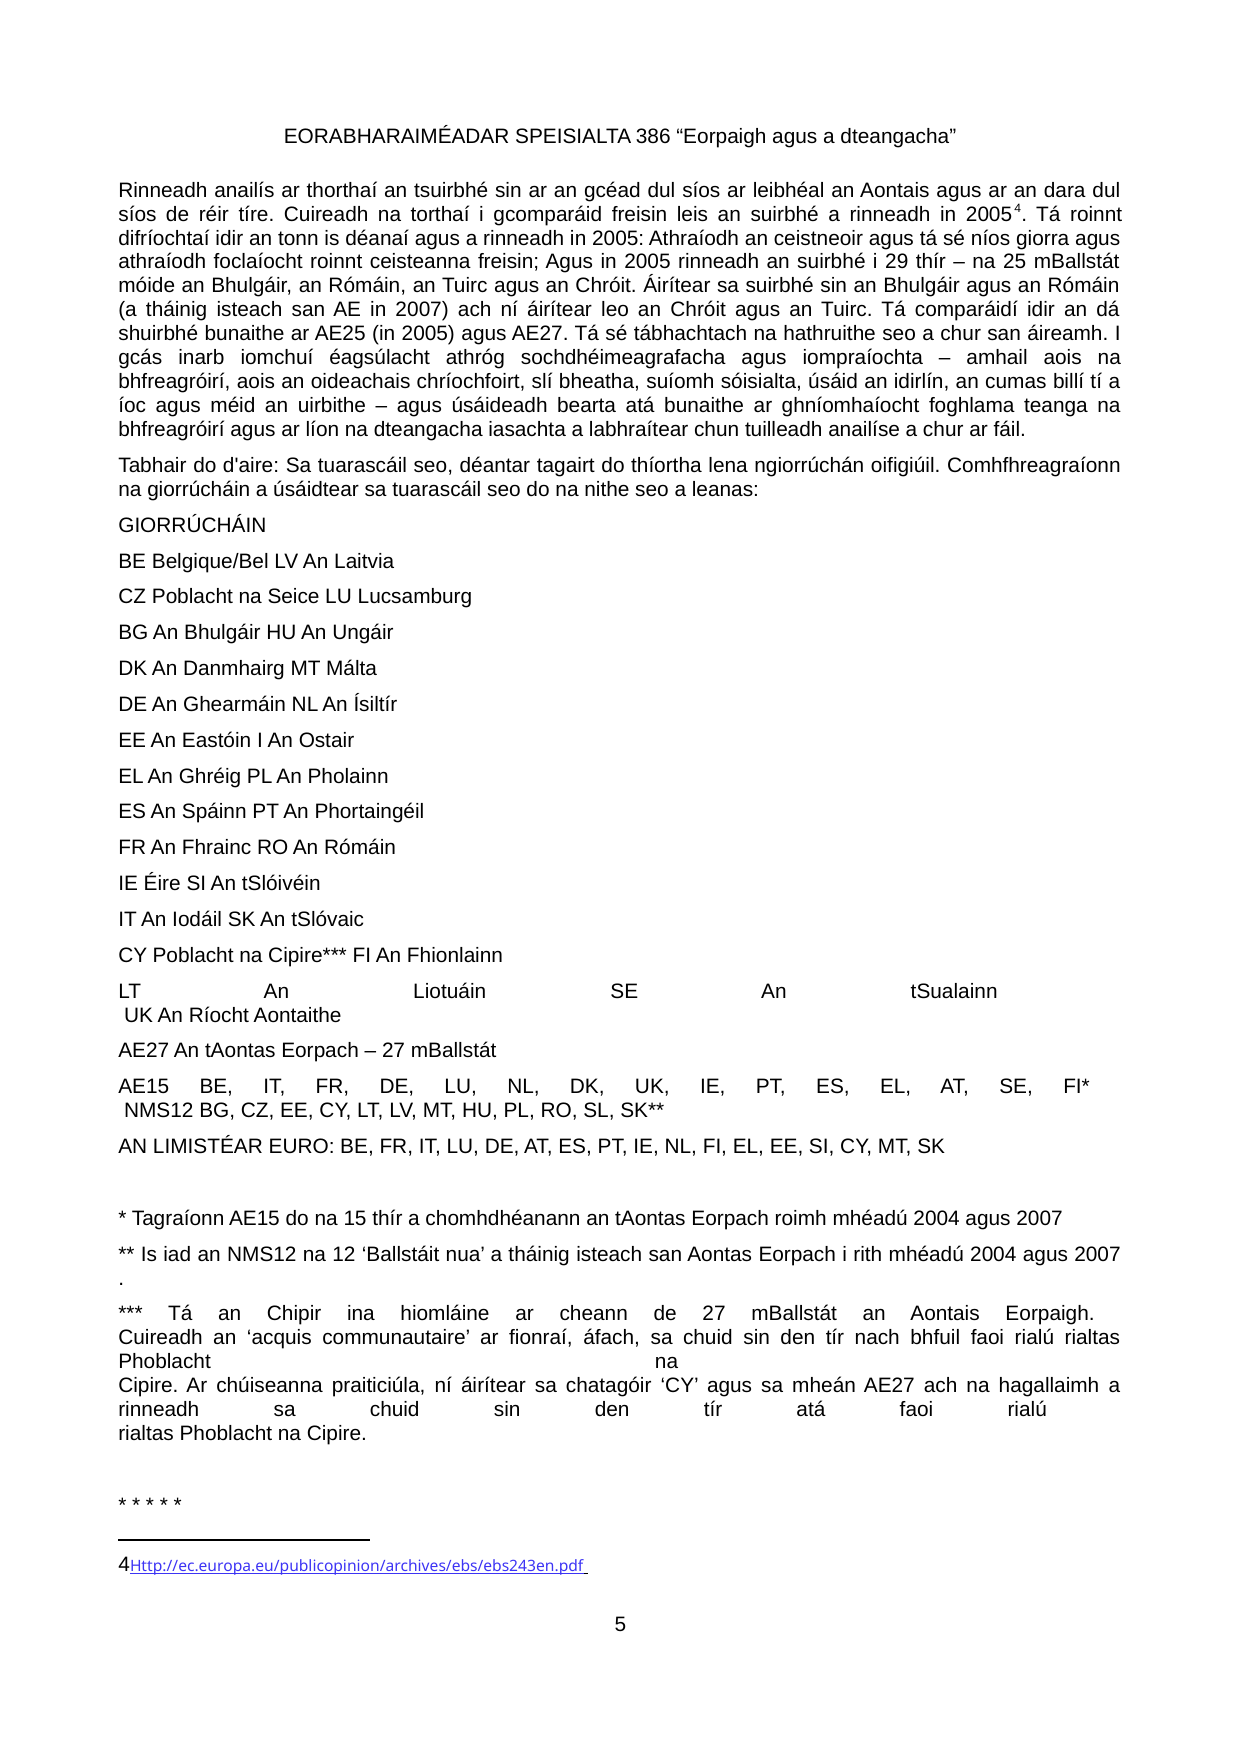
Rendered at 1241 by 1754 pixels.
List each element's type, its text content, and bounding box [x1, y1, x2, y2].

text DK An Danmhairg MT Málta [118, 656, 1122, 680]
text FR An Fhrainc RO An Rómáin [118, 835, 1122, 859]
text AE27 An tAontas Eorpach – 27 mBallstát [118, 1038, 1122, 1062]
text AN LIMISTÉAR EURO: BE, FR, IT, LU, DE, AT, ES, PT, IE, NL, FI, EL, EE, SI, CY, MT, SK [118, 1134, 1122, 1158]
text Tabhair do d'aire: Sa tuarascáil seo, déantar tagairt do thíortha lena ngiorrúchán oifigiúil. Comhfhreagraíonn na giorrúcháin a úsáidtear sa tuarascáil seo do na nithe seo a leanas: [118, 453, 1122, 501]
text EL An Ghréig PL An Pholainn [118, 763, 1122, 787]
text LT An Liotuáin SE An tSualainn UK An Ríocht Aontaithe [118, 978, 1122, 1026]
text Http://ec.europa.eu/publicopinion/archives/ebs/ebs243en.pdf [118, 1552, 1122, 1576]
text BG An Bhulgáir HU An Ungáir [118, 620, 1122, 644]
text IE Éire SI An tSlóivéin [118, 871, 1122, 895]
text BE Belgique/Bel LV An Laitvia [118, 548, 1122, 572]
text EE An Eastóin I An Ostair [118, 728, 1122, 752]
text *** Tá an Chipir ina hiomláine ar cheann de 27 mBallstát an Aontais Eorpaigh. Cuireadh an ‘acquis communautaire’ ar fionraí, áfach, sa chuid sin den tír nach bhfuil faoi rialú rialtas Phoblacht na Cipire. Ar chúiseanna praiticiúla, ní áirítear sa chatagóir ‘CY’ agus sa mheán AE27 ach na hagallaimh a rinneadh sa chuid sin den tír atá faoi rialú rialtas Phoblacht na Cipire. [118, 1301, 1122, 1445]
text GIORRÚCHÁIN [118, 513, 1122, 537]
text CY Poblacht na Cipire*** FI An Fhionlainn [118, 943, 1122, 967]
text Rinneadh anailís ar thorthaí an tsuirbhé sin ar an gcéad dul síos ar leibhéal an Aontais agus ar an dara dul síos de réir tíre. Cuireadh na torthaí i gcomparáid freisin leis an suirbhé a rinneadh in 2005. Tá roinnt difríochtaí idir an tonn is déanaí agus a rinneadh in 2005: Athraíodh an ceistneoir agus tá sé níos giorra agus athraíodh foclaíocht roinnt ceisteanna freisin; Agus in 2005 rinneadh an suirbhé i 29 thír – na 25 mBallstát móide an Bhulgáir, an Rómáin, an Tuirc agus an Chróit. Áirítear sa suirbhé sin an Bhulgáir agus an Rómáin (a tháinig isteach san AE in 2007) ach ní áirítear leo an Chróit agus an Tuirc. Tá comparáidí idir an dá shuirbhé bunaithe ar AE25 (in 2005) agus AE27. Tá sé tábhachtach na hathruithe seo a chur san áireamh. I gcás inarb iomchuí éagsúlacht athróg sochdhéimeagrafacha agus iompraíochta – amhail aois na bhfreagróirí, aois an oideachais chríochfoirt, slí bheatha, suíomh sóisialta, úsáid an idirlín, an cumas billí tí a íoc agus méid an uirbithe – agus úsáideadh bearta atá bunaithe ar ghníomhaíocht foghlama teanga na bhfreagróirí agus ar líon na dteangacha iasachta a labhraítear chun tuilleadh anailíse a chur ar fáil. [118, 177, 1122, 441]
text ES An Spáinn PT An Phortaingéil [118, 799, 1122, 823]
text AE15 BE, IT, FR, DE, LU, NL, DK, UK, IE, PT, ES, EL, AT, SE, FI* NMS12 BG, CZ, EE, CY, LT, LV, MT, HU, PL, RO, SL, SK** [118, 1074, 1122, 1122]
text IT An Iodáil SK An tSlóvaic [118, 907, 1122, 931]
text DE An Ghearmáin NL An Ísiltír [118, 692, 1122, 716]
text ** Is iad an NMS12 na 12 ‘Ballstáit nua’ a tháinig isteach san Aontas Eorpach i rith mhéadú 2004 agus 2007 . [118, 1241, 1122, 1289]
text * Tagraíonn AE15 do na 15 thír a chomhdhéanann an tAontas Eorpach roimh mhéadú 2004 agus 2007 [118, 1206, 1122, 1229]
text CZ Poblacht na Seice LU Lucsamburg [118, 584, 1122, 608]
text * * * * * [118, 1493, 1122, 1517]
